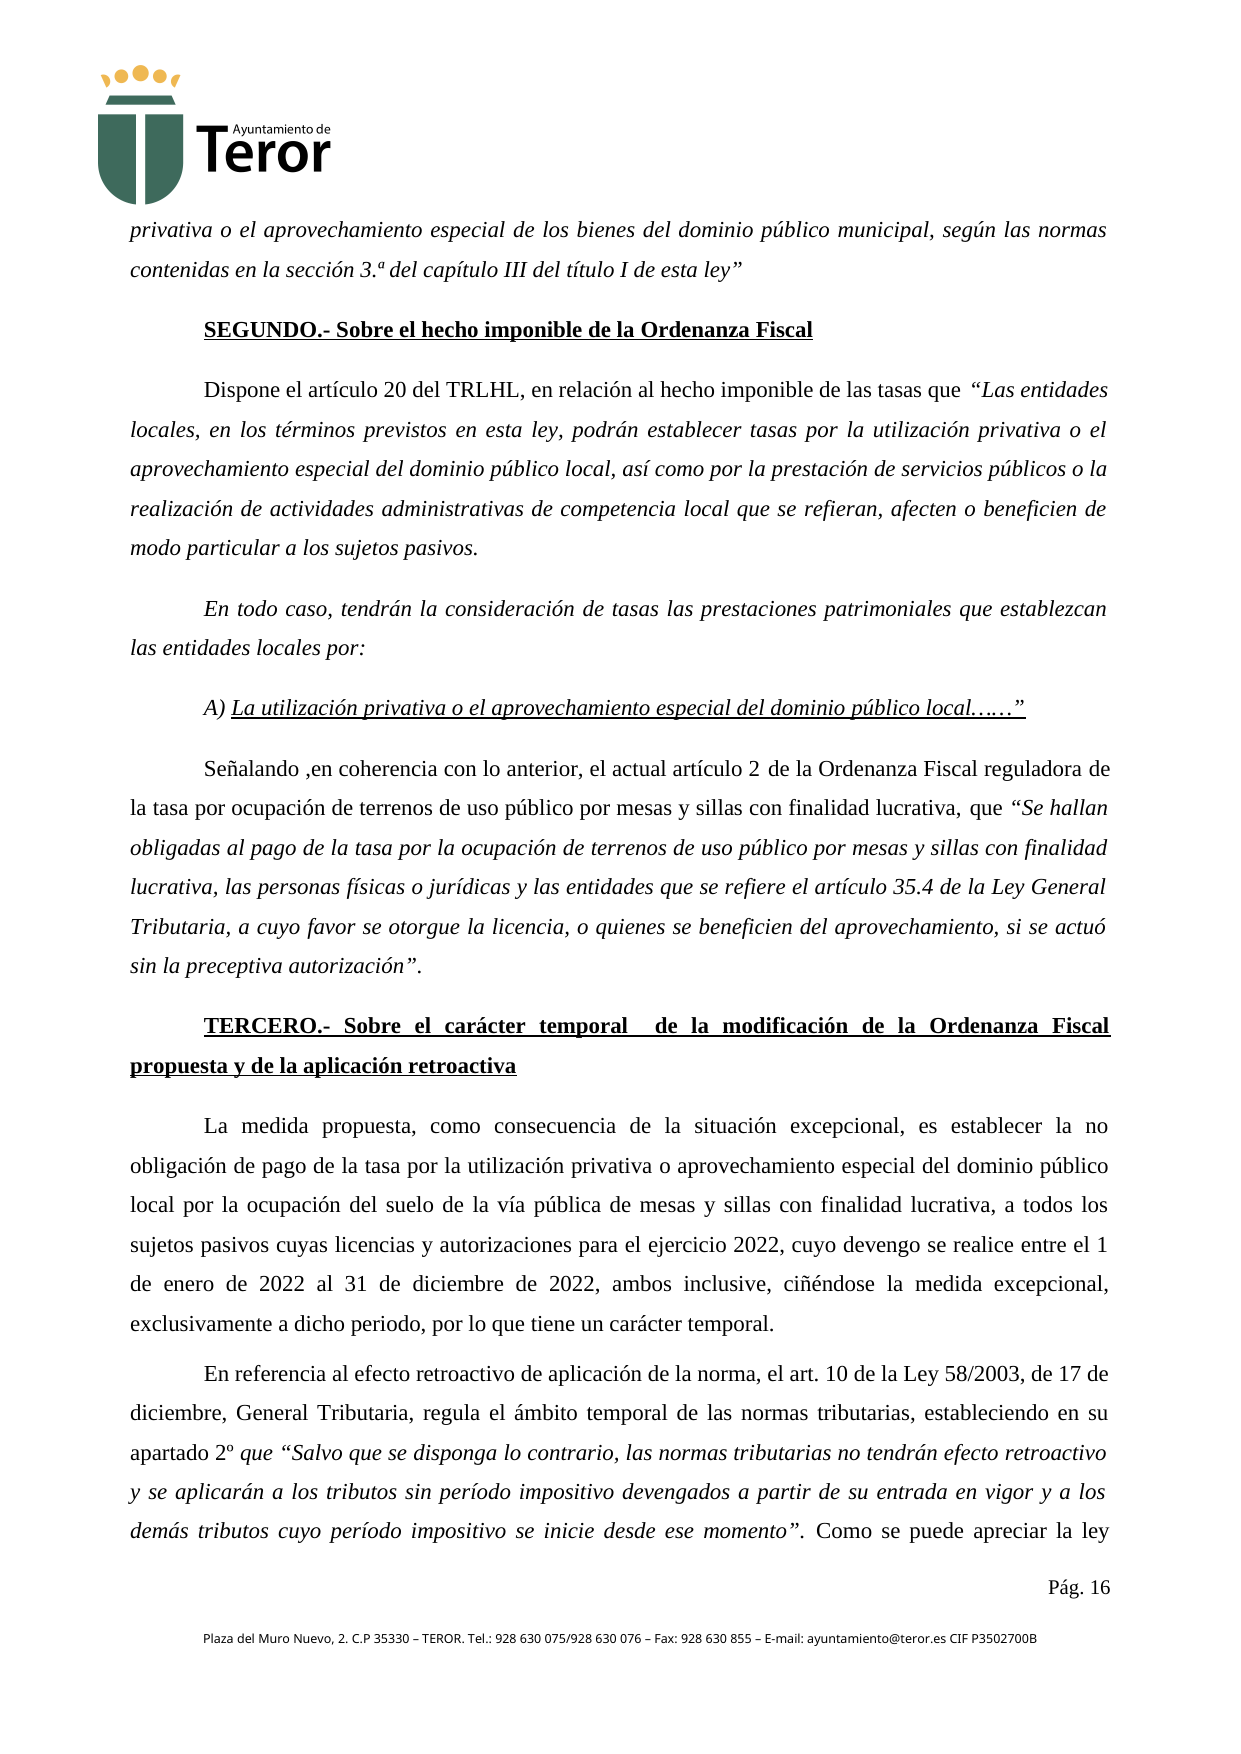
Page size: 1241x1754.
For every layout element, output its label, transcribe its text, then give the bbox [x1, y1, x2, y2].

text En todo caso, tendrán la consideración de tasas las prestaciones patrimoniales que establezcan las entidades locales por: [130, 595, 1110, 661]
text SEGUNDO.- Sobre el hecho imponible de la Ordenanza Fiscal [130, 316, 1110, 342]
text La medida propuesta, como consecuencia de la situación excepcional, es establecer la no obligación de pago de la tasa por la utilización privativa o aprovechamiento especial del dominio público local por la ocupación del suelo de la vía pública de mesas y sillas con finalidad lucrativa, a todos los sujetos pasivos cuyas licencias y autorizaciones para el ejercicio 2022, cuyo devengo se realice entre el 1 de enero de 2022 al 31 de diciembre de 2022, ambos inclusive, ciñéndose la medida excepcional, exclusivamente a dicho periodo, por lo que tiene un carácter temporal. [130, 1112, 1110, 1336]
text Dispone el artículo 20 del TRLHL, en relación al hecho imponible de las tasas que “Las entidades locales, en los términos previstos en esta ley, podrán establecer tasas por la utilización privativa o el aprovechamiento especial del dominio público local, así como por la prestación de servicios públicos o la realización de actividades administrativas de competencia local que se refieran, afecten o beneficien de modo particular a los sujetos pasivos. [130, 376, 1110, 561]
text En referencia al efecto retroactivo de aplicación de la norma, el art. 10 de la Ley 58/2003, de 17 de diciembre, General Tributaria, regula el ámbito temporal de las normas tributarias, estableciendo en su apartado 2º que “Salvo que se disponga lo contrario, las normas tributarias no tendrán efecto retroactivo y se aplicarán a los tributos sin período impositivo devengados a partir de su entrada en vigor y a los demás tributos cuyo período impositivo se inicie desde ese momento”. Como se puede apreciar la ley [130, 1359, 1110, 1544]
text privativa o el aprovechamiento especial de los bienes del dominio público municipal, según las normas contenidas en la sección 3.ª del capítulo III del título I de esta ley” [130, 216, 1110, 282]
text A) La utilización privativa o el aprovechamiento especial del dominio público local……” [130, 694, 1110, 721]
text TERCERO.- Sobre el carácter temporal de la modificación de la Ordenanza Fiscal propuesta y de la aplicación retroactiva [130, 1012, 1110, 1078]
text Señalando ,en coherencia con lo anterior, el actual artículo 2 de la Ordenanza Fiscal reguladora de la tasa por ocupación de terrenos de uso público por mesas y sillas con finalidad lucrativa, que “Se hallan obligadas al pago de la tasa por la ocupación de terrenos de uso público por mesas y sillas con finalidad lucrativa, las personas físicas o jurídicas y las entidades que se refiere el artículo 35.4 de la Ley General Tributaria, a cuyo favor se otorgue la licencia, o quienes se beneficien del aprovechamiento, si se actuó sin la preceptiva autorización”. [130, 755, 1110, 978]
